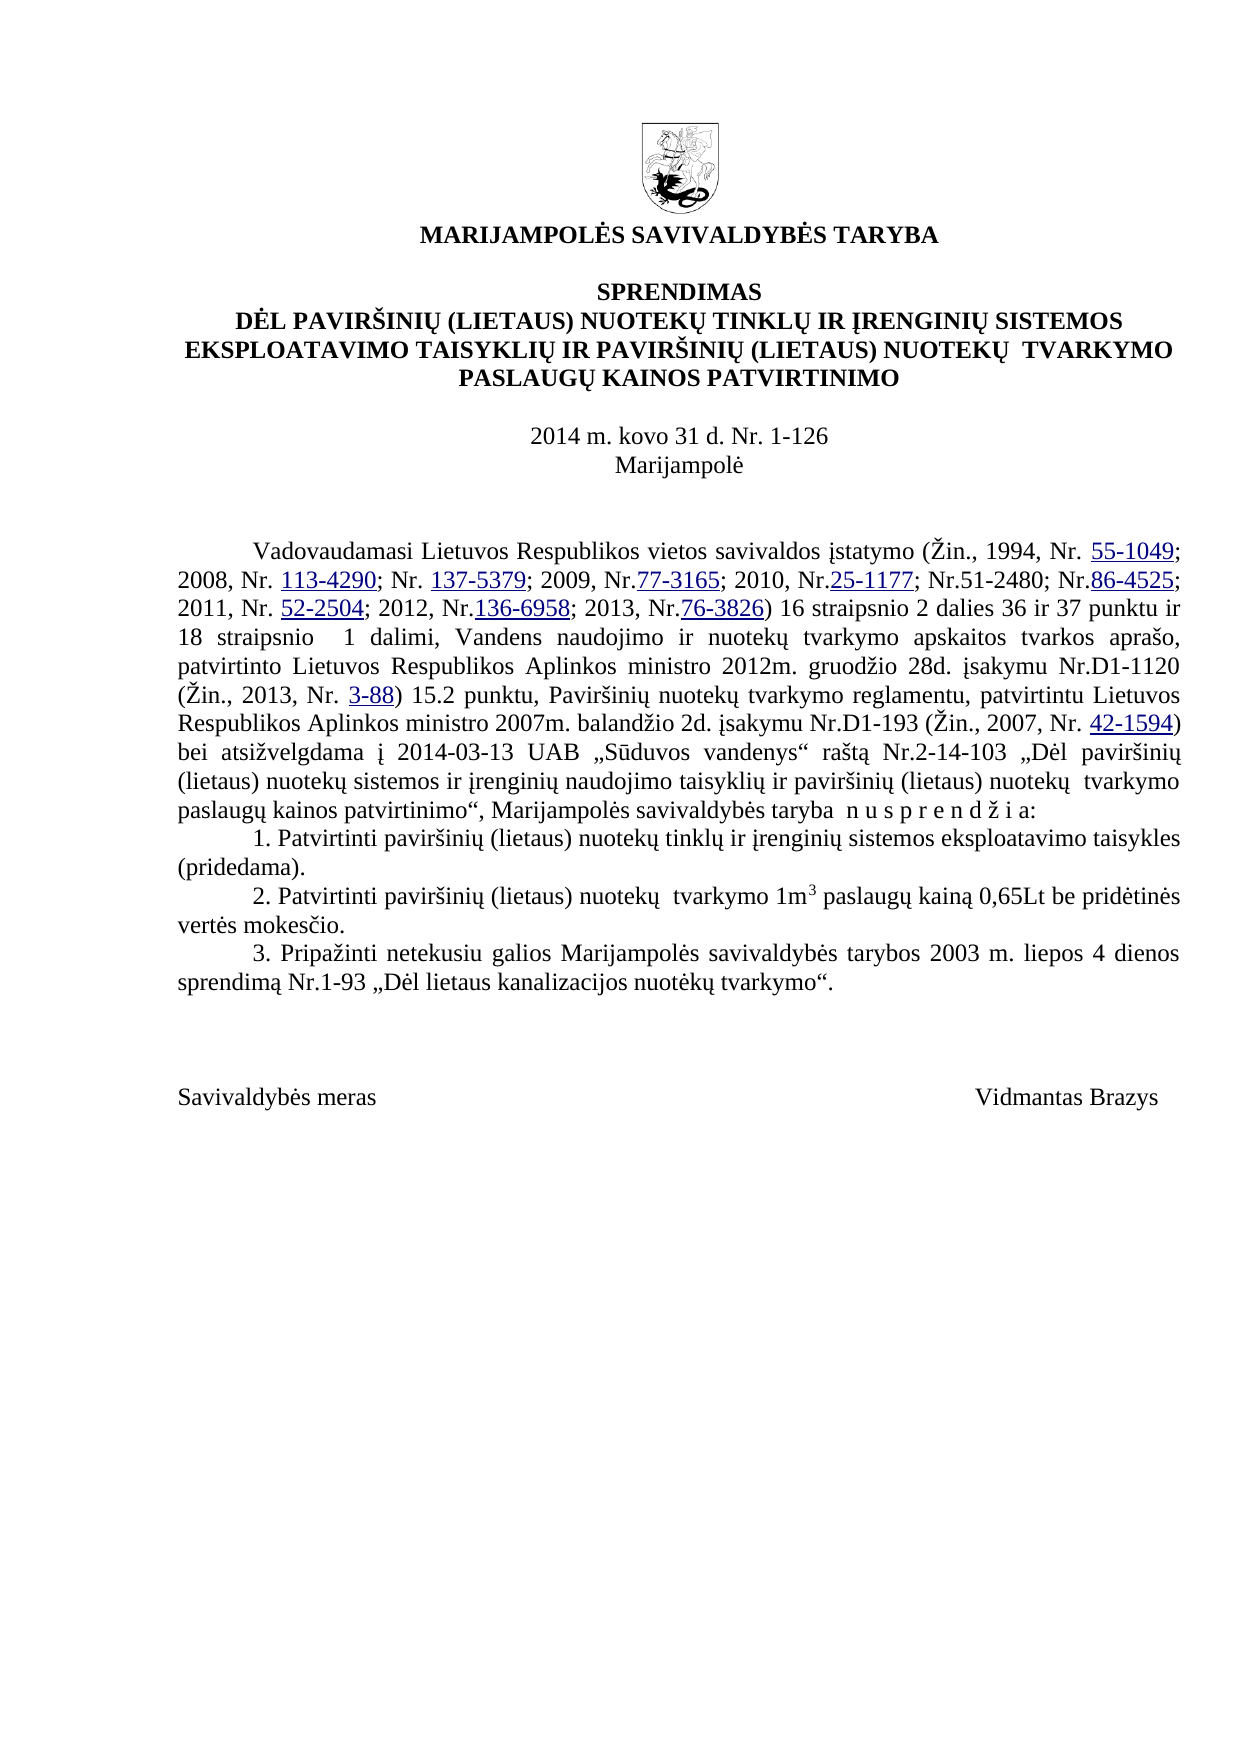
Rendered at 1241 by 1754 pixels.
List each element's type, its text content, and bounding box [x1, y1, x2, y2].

text SPRENDIMAS [177, 277, 1181, 306]
text Vadovaudamasi Lietuvos Respublikos vietos savivaldos įstatymo (Žin., 1994, Nr. 55-1049; 2008, Nr. 113-4290; Nr. 137-5379; 2009, Nr.77-3165; 2010, Nr.25-1177; Nr.51-2480; Nr.86-4525; 2011, Nr. 52-2504; 2012, Nr.136-6958; 2013, Nr.76-3826) 16 straipsnio 2 dalies 36 ir 37 punktu ir 18 straipsnio 1 dalimi, Vandens naudojimo ir nuotekų tvarkymo apskaitos tvarkos aprašo, patvirtinto Lietuvos Respublikos Aplinkos ministro 2012m. gruodžio 28d. įsakymu Nr.D1-1120 (Žin., 2013, Nr. 3-88) 15.2 punktu, Paviršinių nuotekų tvarkymo reglamentu, patvirtintu Lietuvos Respublikos Aplinkos ministro 2007m. balandžio 2d. įsakymu Nr.D1-193 (Žin., 2007, Nr. 42-1594) bei atsižvelgdama į 2014-03-13 UAB „Sūduvos vandenys“ raštą Nr.2-14-103 „Dėl paviršinių (lietaus) nuotekų sistemos ir įrenginių naudojimo taisyklių ir paviršinių (lietaus) nuotekų tvarkymo paslaugų kainos patvirtinimo“, Marijampolės savivaldybės taryba n u s p r e n d ž i a: [177, 536, 1181, 823]
text DĖL PAVIRŠINIŲ (LIETAUS) NUOTEKŲ TINKLŲ IR ĮRENGINIŲ SISTEMOS EKSPLOATAVIMO TAISYKLIŲ IR PAVIRŠINIŲ (LIETAUS) NUOTEKŲ TVARKYMO PASLAUGŲ KAINOS PATVIRTINIMO [177, 306, 1181, 392]
text 2014 m. kovo 31 d. Nr. 1-126 [177, 421, 1181, 450]
text MARIJAMPOLĖS SAVIVALDYBĖS TARYBA [177, 220, 1181, 248]
text Marijampolė [177, 450, 1181, 478]
text 3. Pripažinti netekusiu galios Marijampolės savivaldybės tarybos 2003 m. liepos 4 dienos sprendimą Nr.1-93 „Dėl lietaus kanalizacijos nuotėkų tvarkymo“. [177, 938, 1181, 996]
text 2. Patvirtinti paviršinių (lietaus) nuotekų tvarkymo 1m3 paslaugų kainą 0,65Lt be pridėtinės vertės mokesčio. [177, 881, 1181, 938]
text 1. Patvirtinti paviršinių (lietaus) nuotekų tinklų ir įrenginių sistemos eksploatavimo taisykles (pridedama). [177, 823, 1181, 881]
text Savivaldybės meras Vidmantas Brazys [177, 1082, 1181, 1111]
